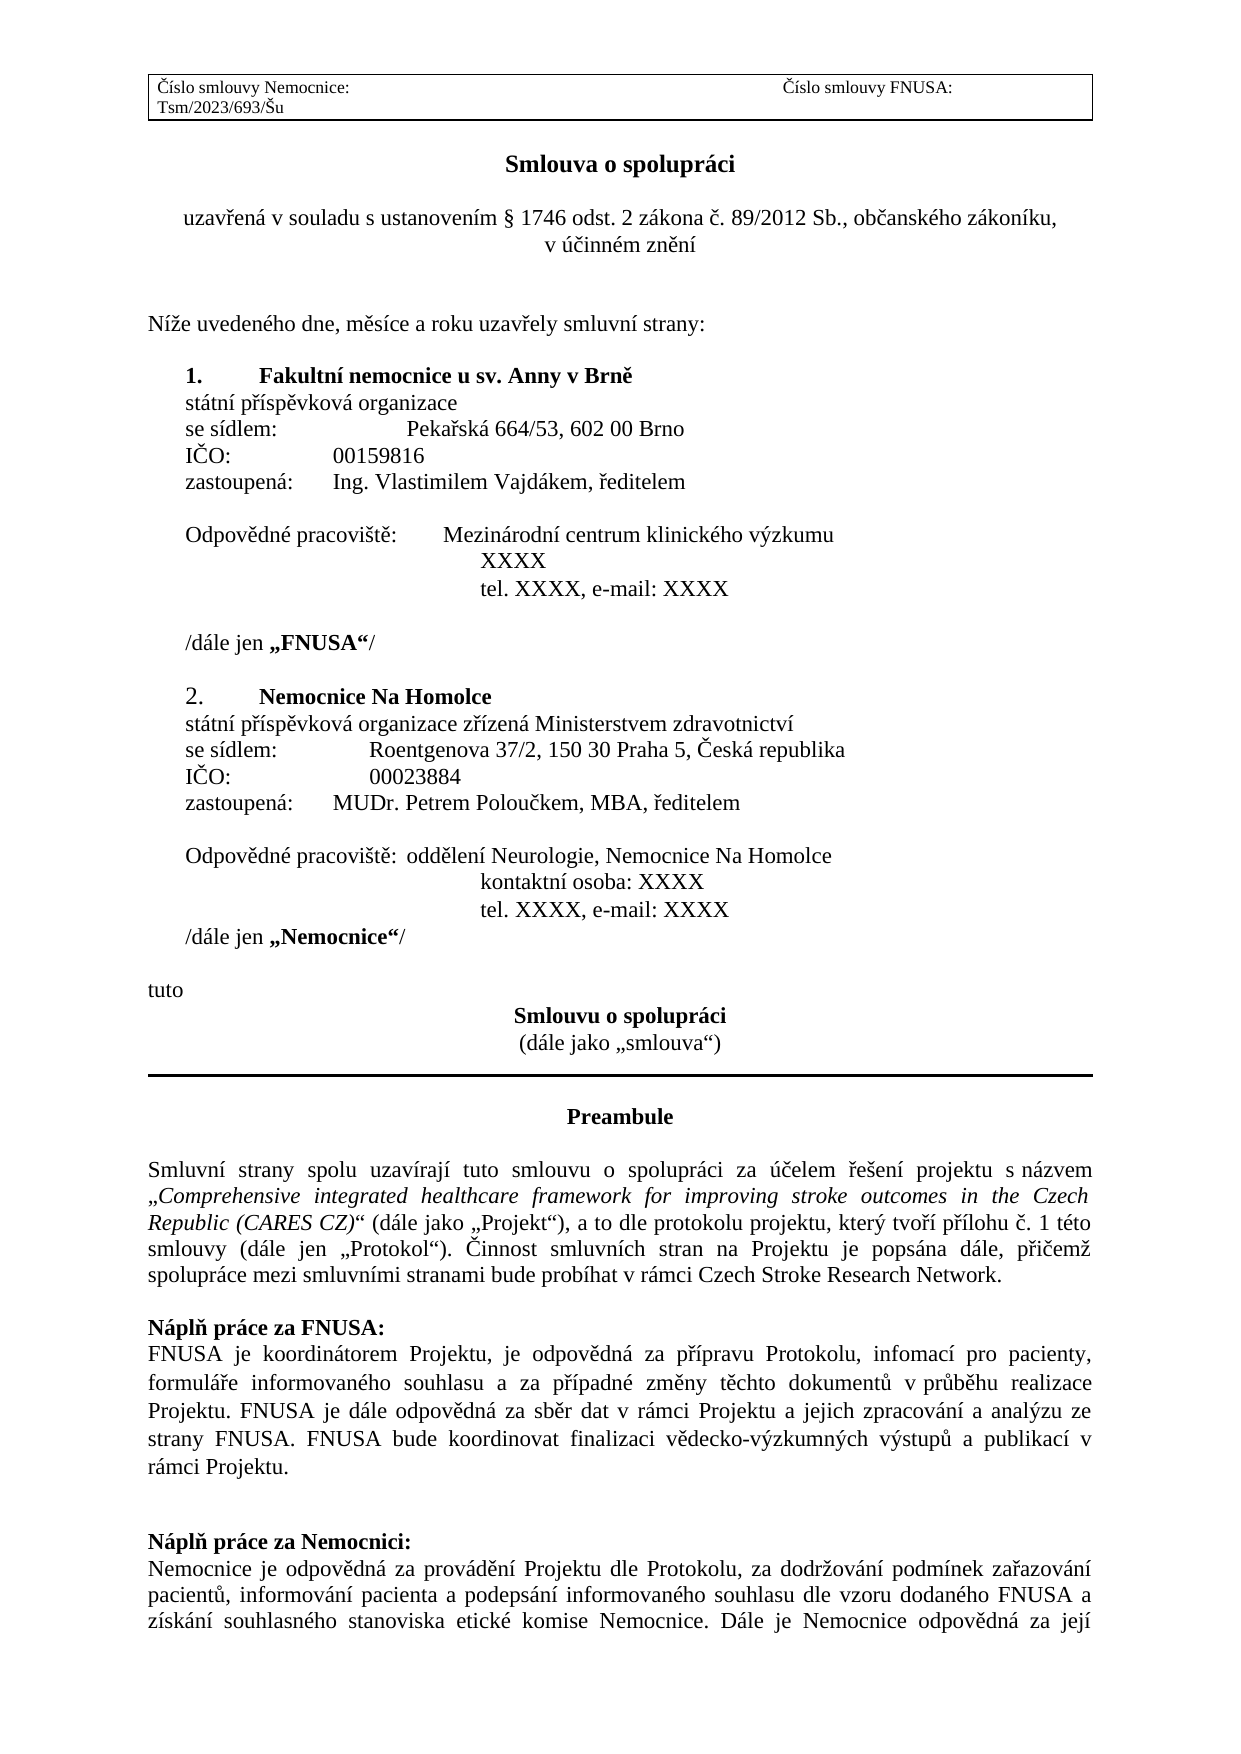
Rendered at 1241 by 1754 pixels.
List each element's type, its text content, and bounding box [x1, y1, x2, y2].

subtitle Smlouva o spolupráci [148, 149, 1093, 178]
text FNUSA je koordinátorem Projektu, je odpovědná za přípravu Protokolu, infomací pro pacienty, formuláře informovaného souhlasu a za případné změny těchto dokumentů v průběhu realizace Projektu. FNUSA je dále odpovědná za sběr dat v rámci Projektu a jejich zpracování a analýzu ze strany FNUSA. FNUSA bude koordinovat finalizaci vědecko-výzkumných výstupů a publikací v rámci Projektu. [148, 1340, 1093, 1479]
text uzavřená v souladu s ustanovením § 1746 odst. 2 zákona č. 89/2012 Sb., občanského zákoníku, v účinném znění [148, 204, 1093, 257]
text /dále jen „Nemocnice“/ [185, 923, 1093, 949]
text státní příspěvková organizace zřízená Ministerstvem zdravotnictví [185, 710, 1093, 736]
text Odpovědné pracoviště: oddělení Neurologie, Nemocnice Na Homolce [185, 842, 1093, 868]
text se sídlem: Pekařská 664/53, 602 00 Brno [185, 415, 1093, 442]
text tel. XXXX, e-mail: XXXX [185, 894, 1093, 923]
text Níže uvedeného dne, měsíce a roku uzavřely smluvní strany: [148, 310, 1093, 336]
text kontaktní osoba: XXXX [185, 868, 1093, 894]
list Nemocnice Na Homolce [185, 681, 1093, 710]
text XXXX [185, 547, 1093, 573]
text Odpovědné pracoviště: Mezinárodní centrum klinického výzkumu [185, 521, 1093, 547]
text se sídlem: Roentgenova 37/2, 150 30 Praha 5, Česká republika [148, 736, 1093, 763]
subtitle Náplň práce za FNUSA: [148, 1314, 1093, 1340]
text /dále jen „FNUSA“/ [185, 628, 1093, 655]
subtitle Nemocnice je odpovědná za provádění Projektu dle Protokolu, za dodržování podmínek zařazování pacientů, informování pacienta a podepsání informovaného souhlasu dle vzoru dodaného FNUSA a získání souhlasného stanoviska etické komise Nemocnice. Dále je Nemocnice odpovědná za její [148, 1554, 1093, 1634]
text zastoupená: MUDr. Petrem Poloučkem, MBA, ředitelem [185, 789, 1093, 815]
text (dále jako „smlouva“) [148, 1029, 1093, 1074]
subtitle Smlouvu o spolupráci [148, 1002, 1093, 1029]
text Smluvní strany spolu uzavírají tuto smlouvu o spolupráci za účelem řešení projektu s názvem „Comprehensive integrated healthcare framework for improving stroke outcomes in the Czech Republic (CARES CZ)“ (dále jako „Projekt“), a to dle protokolu projektu, který tvoří přílohu č. 1 této smlouvy (dále jen „Protokol“). Činnost smluvních stran na Projektu je popsána dále, přičemž spolupráce mezi smluvními stranami bude probíhat v rámci Czech Stroke Research Network. [148, 1156, 1093, 1288]
list Fakultní nemocnice u sv. Anny v Brně [185, 363, 1093, 389]
text IČO: 00023884 [185, 763, 1093, 789]
text IČO: 00159816 [185, 442, 1093, 468]
subtitle Náplň práce za Nemocnici: [148, 1528, 1093, 1554]
subtitle Preambule [148, 1103, 1093, 1129]
text tel. XXXX, e-mail: XXXX [185, 573, 1093, 602]
text státní příspěvková organizace [185, 389, 1093, 415]
text tuto [148, 976, 1093, 1002]
text zastoupená: Ing. Vlastimilem Vajdákem, ředitelem [185, 468, 1093, 494]
